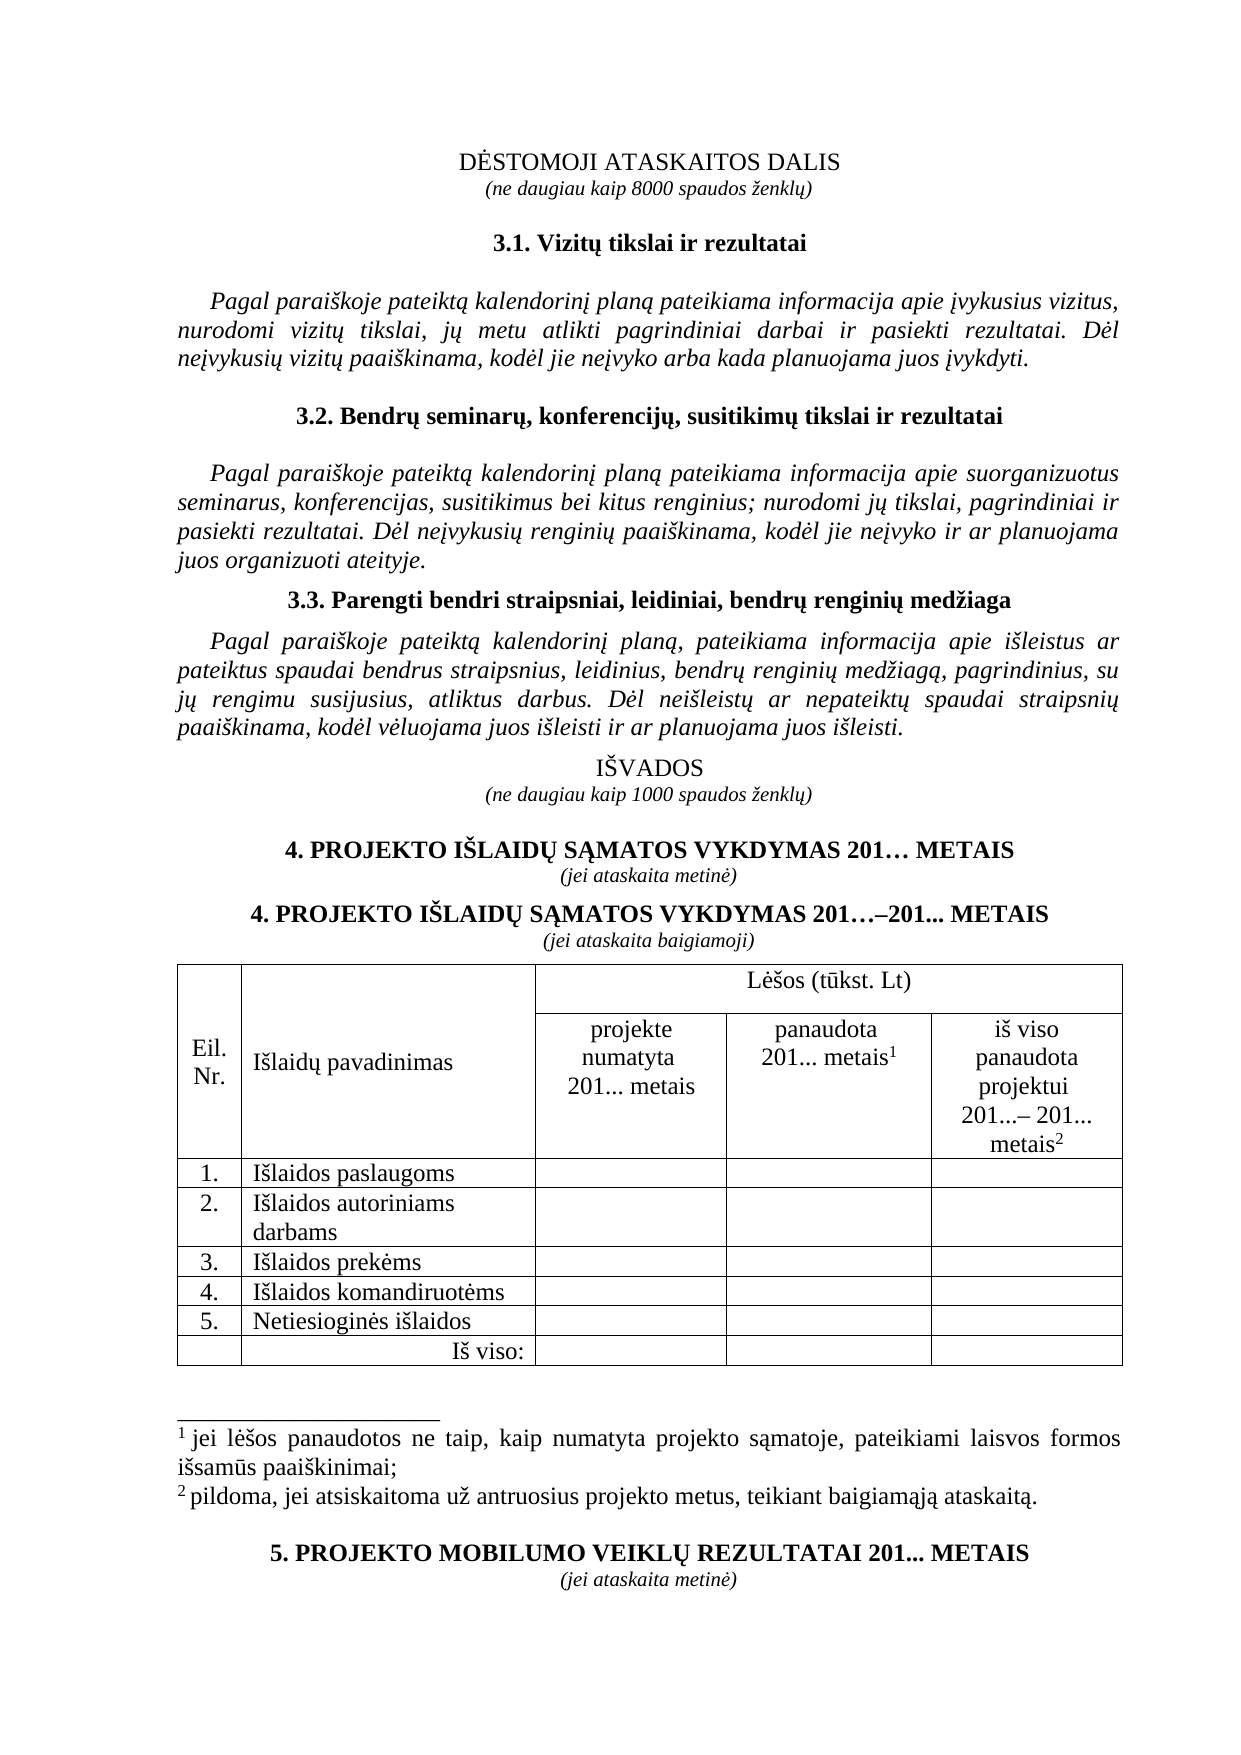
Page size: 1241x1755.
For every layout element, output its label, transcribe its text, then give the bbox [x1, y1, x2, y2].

table_cell [727, 1188, 931, 1246]
text Pagal paraiškoje pateiktą kalendorinį planą, pateikiama informacija apie išleistus ar pateiktus spaudai bendrus straipsnius, leidinius, bendrų renginių medžiagą, pagrindinius, su jų rengimu susijusius, atliktus darbus. Dėl neišleistų ar nepateiktų spaudai straipsnių paaiškinama, kodėl vėluojama juos išleisti ir ar planuojama juos išleisti. [177, 626, 1122, 741]
table_cell Netiesioginės išlaidos [242, 1306, 535, 1335]
table_cell projekte numatyta 201... metais [536, 1014, 726, 1157]
text IŠVADOS [177, 753, 1122, 782]
table_cell [536, 1277, 726, 1305]
text 4. PROJEKTO IŠLAIDŲ SĄMATOS VYKDYMAS 201… METAIS [177, 835, 1122, 863]
table_cell Išlaidos paslaugoms [242, 1159, 535, 1187]
text 4. PROJEKTO IŠLAIDŲ SĄMATOS VYKDYMAS 201…–201... METAIS [177, 899, 1122, 928]
table_cell [727, 1247, 931, 1276]
table_cell [727, 1336, 931, 1365]
table_cell 4. [178, 1277, 241, 1305]
text 2 pildoma, jei atsiskaitoma už antruosius projekto metus, teikiant baigiamąją ataskaitą. [177, 1481, 1122, 1510]
text 3.1. Vizitų tikslai ir rezultatai [177, 228, 1122, 257]
table_cell Iš viso: [242, 1336, 535, 1365]
table_cell 3. [178, 1247, 241, 1276]
table_header Lėšos (tūkst. Lt) [536, 965, 1122, 1013]
table_cell panaudota 201... metais1 [727, 1014, 931, 1157]
table_cell 1. [178, 1159, 241, 1187]
table_cell [536, 1188, 726, 1246]
text (ne daugiau kaip 1000 spaudos ženklų) [177, 782, 1122, 806]
table_header Eil. Nr. [178, 965, 241, 1157]
table_cell [536, 1247, 726, 1276]
table_cell Išlaidos prekėms [242, 1247, 535, 1276]
table_cell 5. [178, 1306, 241, 1335]
text (jei ataskaita metinė) [177, 863, 1122, 887]
table_cell [178, 1336, 241, 1365]
table_cell Išlaidos komandiruotėms [242, 1277, 535, 1305]
table_cell [536, 1159, 726, 1187]
table_cell [536, 1336, 726, 1365]
text DĖSTOMOJI ATASKAITOS DALIS [177, 147, 1122, 176]
text 1 jei lėšos panaudotos ne taip, kaip numatyta projekto sąmatoje, pateikiami laisvos formos išsamūs paaiškinimai; [177, 1423, 1122, 1481]
table_cell iš viso panaudota projektui 201...– 201... metais2 [932, 1014, 1122, 1157]
table_cell 2. [178, 1188, 241, 1246]
text (jei ataskaita baigiamoji) [177, 928, 1122, 952]
text _____________________ [177, 1395, 1122, 1423]
text Pagal paraiškoje pateiktą kalendorinį planą pateikiama informacija apie suorganizuotus seminarus, konferencijas, susitikimus bei kitus renginius; nurodomi jų tikslai, pagrindiniai ir pasiekti rezultatai. Dėl neįvykusių renginių paaiškinama, kodėl jie neįvyko ir ar planuojama juos organizuoti ateityje. [177, 458, 1122, 573]
text (jei ataskaita metinė) [177, 1567, 1122, 1591]
table_cell [932, 1336, 1122, 1365]
text (ne daugiau kaip 8000 spaudos ženklų) [177, 176, 1122, 200]
table_cell [536, 1306, 726, 1335]
table_cell Išlaidos autoriniams darbams [242, 1188, 535, 1246]
table_cell [727, 1159, 931, 1187]
table_header Išlaidų pavadinimas [242, 965, 535, 1157]
table_cell [932, 1247, 1122, 1276]
table_cell [727, 1277, 931, 1305]
table_cell [932, 1159, 1122, 1187]
table_cell [932, 1188, 1122, 1246]
text 3.3. Parengti bendri straipsniai, leidiniai, bendrų renginių medžiaga [177, 585, 1122, 614]
text Pagal paraiškoje pateiktą kalendorinį planą pateikiama informacija apie įvykusius vizitus, nurodomi vizitų tikslai, jų metu atlikti pagrindiniai darbai ir pasiekti rezultatai. Dėl neįvykusių vizitų paaiškinama, kodėl jie neįvyko arba kada planuojama juos įvykdyti. [177, 286, 1122, 372]
text 3.2. Bendrų seminarų, konferencijų, susitikimų tikslai ir rezultatai [177, 401, 1122, 430]
table_cell [932, 1277, 1122, 1305]
text 5. PROJEKTO MOBILUMO VEIKLŲ REZULTATAI 201... METAIS [177, 1538, 1122, 1567]
table_cell [932, 1306, 1122, 1335]
table_cell [727, 1306, 931, 1335]
